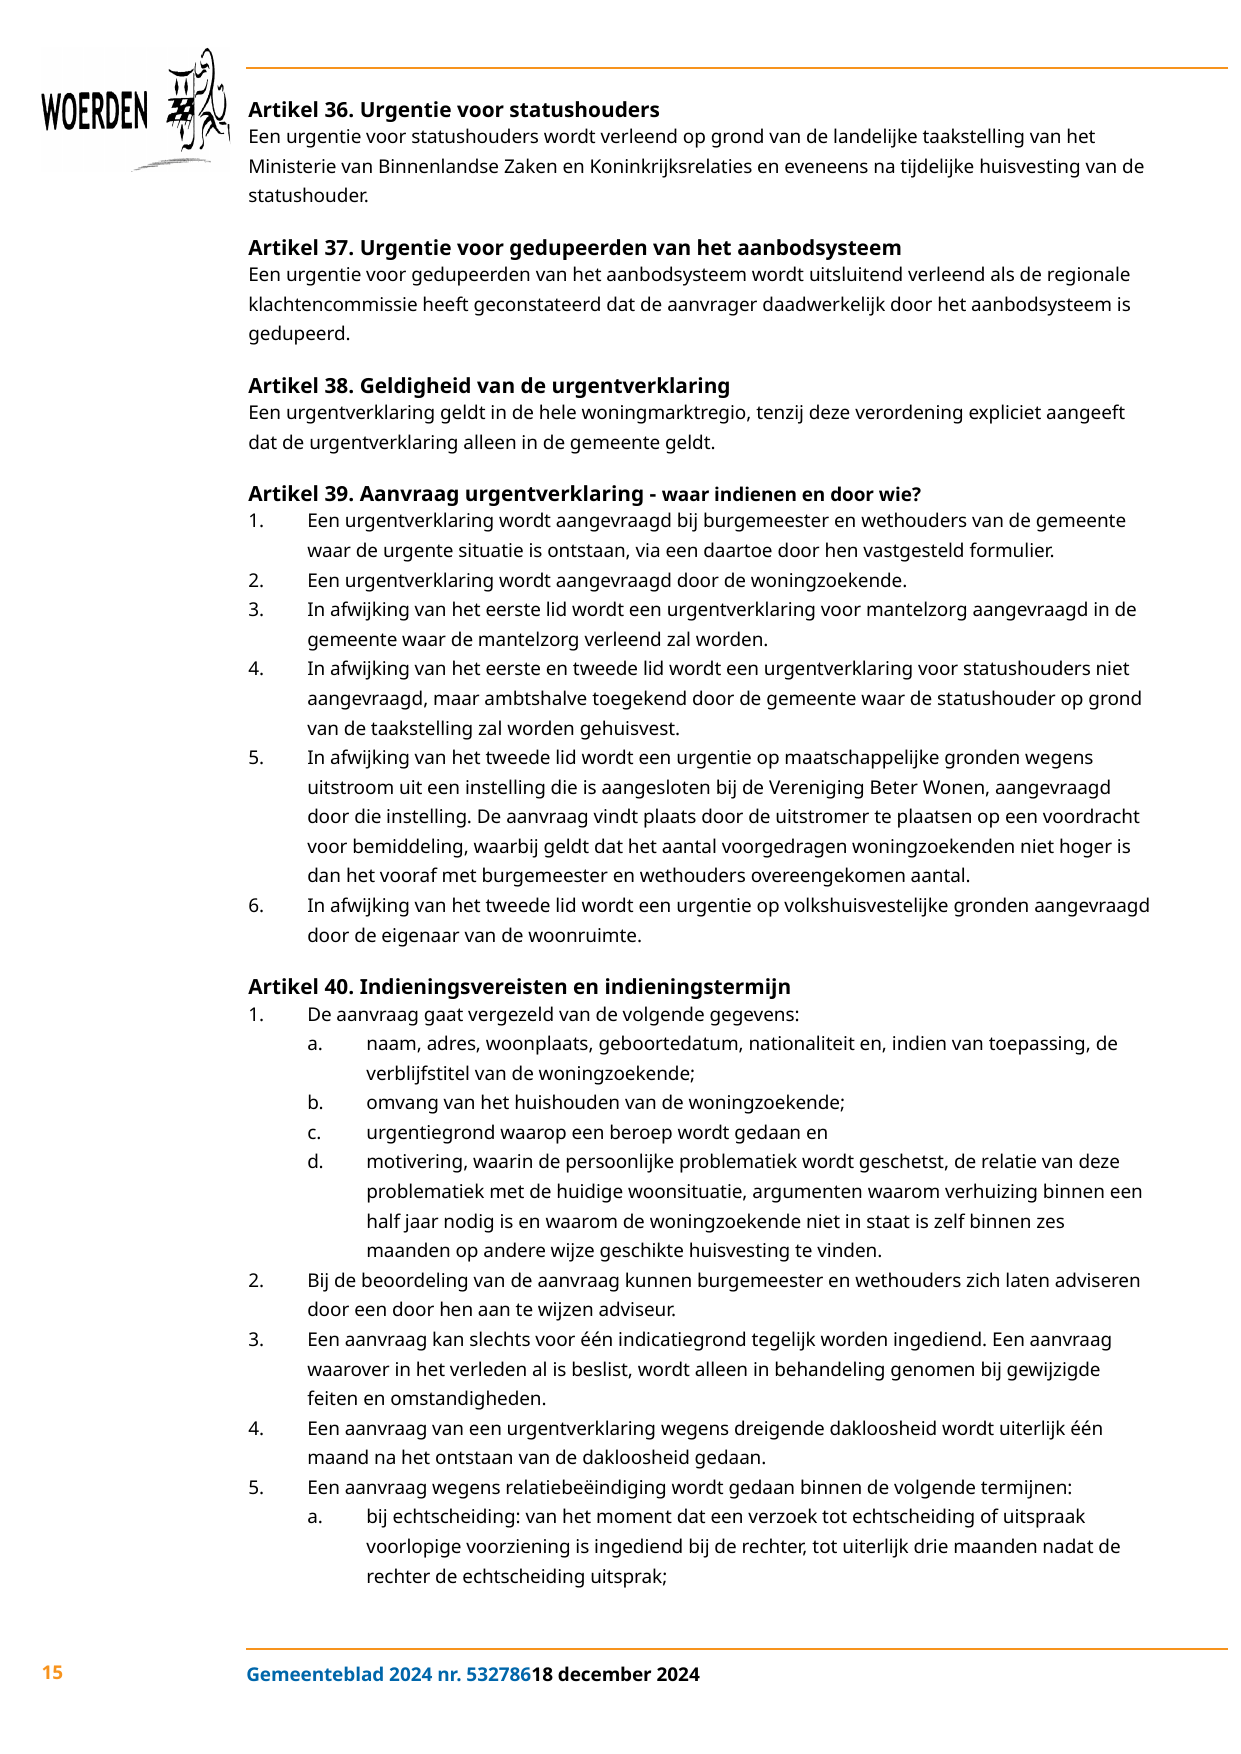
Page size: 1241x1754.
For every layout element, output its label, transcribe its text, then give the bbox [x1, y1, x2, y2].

list Een urgentverklaring wordt aangevraagd bij burgemeester en wethouders van de gemeente waar de urgente situatie is ontstaan, via een daartoe door hen vastgesteld formulier. [248, 508, 1152, 563]
text Artikel 37. Urgentie voor gedupeerden van het aanbodsysteem [248, 233, 1152, 261]
list Een aanvraag wegens relatiebeëindiging wordt gedaan binnen de volgende termijnen: [248, 1474, 1152, 1500]
list urgentiegrond waarop een beroep wordt gedaan en [307, 1119, 1152, 1145]
list Een urgentverklaring wordt aangevraagd door de woningzoekende. [248, 567, 1152, 593]
list naam, adres, woonplaats, geboortedatum, nationaliteit en, indien van toepassing, de verblijfstitel van de woningzoekende; [307, 1030, 1152, 1086]
list omvang van het huishouden van de woningzoekende; [307, 1089, 1152, 1115]
text Een urgentverklaring geldt in de hele woningmarktregio, tenzij deze verordening expliciet aangeeft dat de urgentverklaring alleen in de gemeente geldt. [248, 399, 1152, 454]
list bij echtscheiding: van het moment dat een verzoek tot echtscheiding of uitspraak voorlopige voorziening is ingediend bij de rechter, tot uiterlijk drie maanden nadat de rechter de echtscheiding uitsprak; [307, 1504, 1152, 1588]
list In afwijking van het tweede lid wordt een urgentie op maatschappelijke gronden wegens uitstroom uit een instelling die is aangesloten bij de Vereniging Beter Wonen, aangevraagd door die instelling. De aanvraag vindt plaats door de uitstromer te plaatsen op een voordracht voor bemiddeling, waarbij geldt dat het aantal voorgedragen woningzoekenden niet hoger is dan het vooraf met burgemeester en wethouders overeengekomen aantal. [248, 744, 1152, 888]
list In afwijking van het eerste lid wordt een urgentverklaring voor mantelzorg aangevraagd in de gemeente waar de mantelzorg verleend zal worden. [248, 596, 1152, 652]
text Artikel 36. Urgentie voor statushouders [248, 95, 1152, 123]
text Artikel 40. Indieningsvereisten en indieningstermijn [248, 972, 1152, 1001]
list In afwijking van het eerste en tweede lid wordt een urgentverklaring voor statushouders niet aangevraagd, maar ambtshalve toegekend door de gemeente waar de statushouder op grond van de taakstelling zal worden gehuisvest. [248, 656, 1152, 741]
text Een urgentie voor statushouders wordt verleend op grond van de landelijke taakstelling van het Ministerie van Binnenlandse Zaken en Koninkrijksrelaties en eveneens na tijdelijke huisvesting van de statushouder. [248, 123, 1152, 208]
list In afwijking van het tweede lid wordt een urgentie op volkshuisvestelijke gronden aangevraagd door de eigenaar van de woonruimte. [248, 892, 1152, 948]
list motivering, waarin de persoonlijke problematiek wordt geschetst, de relatie van deze problematiek met de huidige woonsituatie, argumenten waarom verhuizing binnen een half jaar nodig is en waarom de woningzoekende niet in staat is zelf binnen zes maanden op andere wijze geschikte huisvesting te vinden. [307, 1149, 1152, 1263]
text Een urgentie voor gedupeerden van het aanbodsysteem wordt uitsluitend verleend als de regionale klachtencommissie heeft geconstateerd dat de aanvrager daadwerkelijk door het aanbodsysteem is gedupeerd. [248, 261, 1152, 346]
list Bij de beoordeling van de aanvraag kunnen burgemeester en wethouders zich laten adviseren door een door hen aan te wijzen adviseur. [248, 1267, 1152, 1322]
list Een aanvraag kan slechts voor één indicatiegrond tegelijk worden ingediend. Een aanvraag waarover in het verleden al is beslist, wordt alleen in behandeling genomen bij gewijzigde feiten en omstandigheden. [248, 1326, 1152, 1411]
text Artikel 39. Aanvraag urgentverklaring - waar indienen en door wie? [248, 479, 1152, 508]
text Artikel 38. Geldigheid van de urgentverklaring [248, 371, 1152, 399]
list De aanvraag gaat vergezeld van de volgende gegevens: [248, 1001, 1152, 1026]
list Een aanvraag van een urgentverklaring wegens dreigende dakloosheid wordt uiterlijk één maand na het ontstaan van de dakloosheid gedaan. [248, 1415, 1152, 1470]
picture [41, 47, 231, 172]
